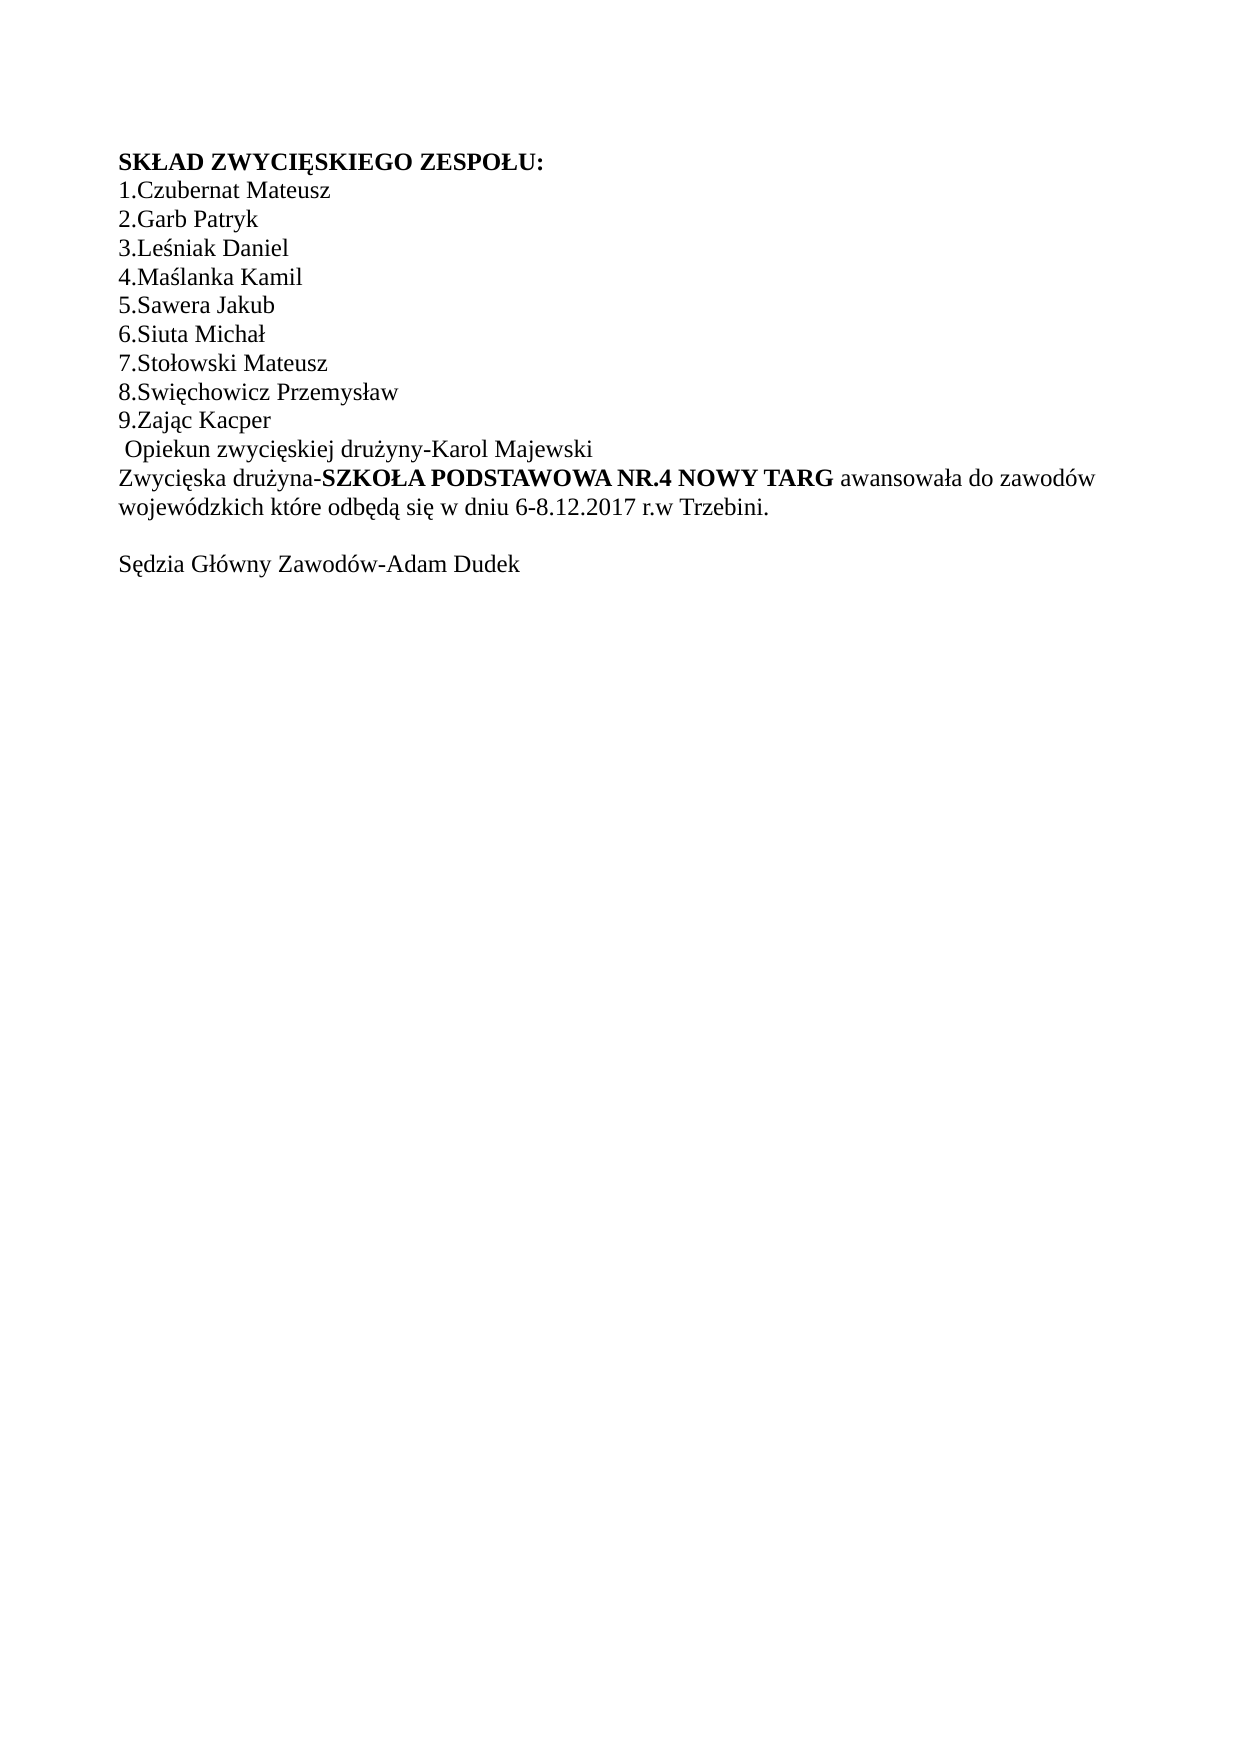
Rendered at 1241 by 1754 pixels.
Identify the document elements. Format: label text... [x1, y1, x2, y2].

text 2.Garb Patryk [118, 204, 1122, 233]
text Sędzia Główny Zawodów-Adam Dudek [118, 549, 1122, 578]
text 6.Siuta Michał [118, 319, 1122, 348]
text 3.Leśniak Daniel [118, 233, 1122, 262]
text 1.Czubernat Mateusz [118, 176, 1122, 204]
text 8.Swięchowicz Przemysław [118, 377, 1122, 406]
text SKŁAD ZWYCIĘSKIEGO ZESPOŁU: [118, 147, 1122, 176]
text 7.Stołowski Mateusz [118, 348, 1122, 377]
text Zwycięska drużyna-SZKOŁA PODSTAWOWA NR.4 NOWY TARG awansowała do zawodów wojewódzkich które odbędą się w dniu 6-8.12.2017 r.w Trzebini. [118, 463, 1122, 521]
text 4.Maślanka Kamil [118, 262, 1122, 291]
text 5.Sawera Jakub [118, 291, 1122, 319]
text Opiekun zwycięskiej drużyny-Karol Majewski [118, 434, 1122, 463]
text 9.Zając Kacper [118, 406, 1122, 434]
